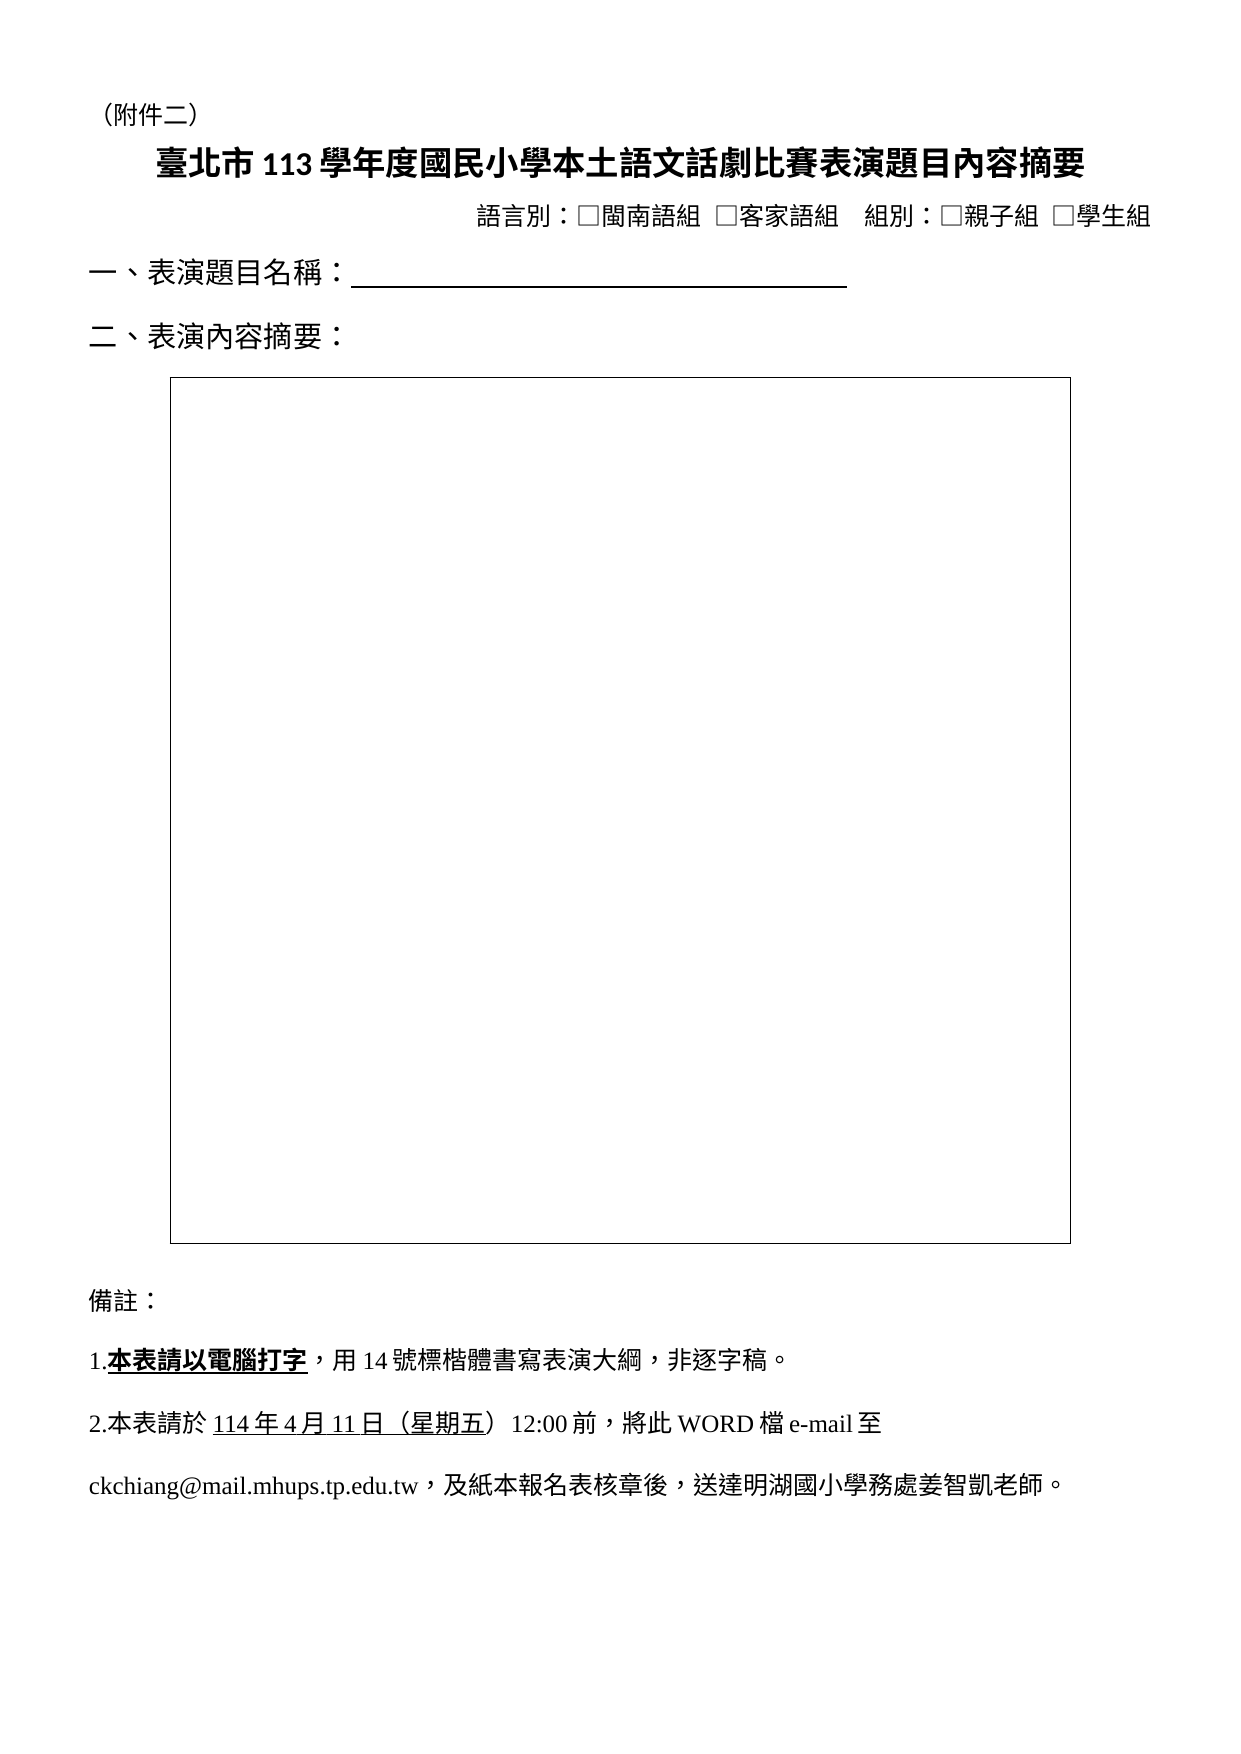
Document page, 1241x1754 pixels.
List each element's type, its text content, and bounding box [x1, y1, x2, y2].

text 語言別：□閩南語組 □客家語組 組別：□親子組 □學生組 [89, 200, 1152, 231]
text 二、表演內容摘要： [89, 313, 1152, 356]
table_header [171, 378, 1070, 1242]
text 2.本表請於114年4月11日（星期五）12:00前，將此WORD檔e-mail至ckchiang@mail.mhups.tp.edu.tw，及紙本報名表核章後，送達明湖國小學務處姜智凱老師。 [89, 1380, 1152, 1505]
text 備註： [89, 1281, 1152, 1317]
text 一、表演題目名稱： [89, 250, 1152, 292]
text 1.本表請以電腦打字，用14號標楷體書寫表演大綱，非逐字稿。 [89, 1317, 1152, 1380]
text （附件二） [89, 96, 1152, 132]
text 臺北市113學年度國民小學本土語文話劇比賽表演題目內容摘要 [89, 150, 1152, 181]
